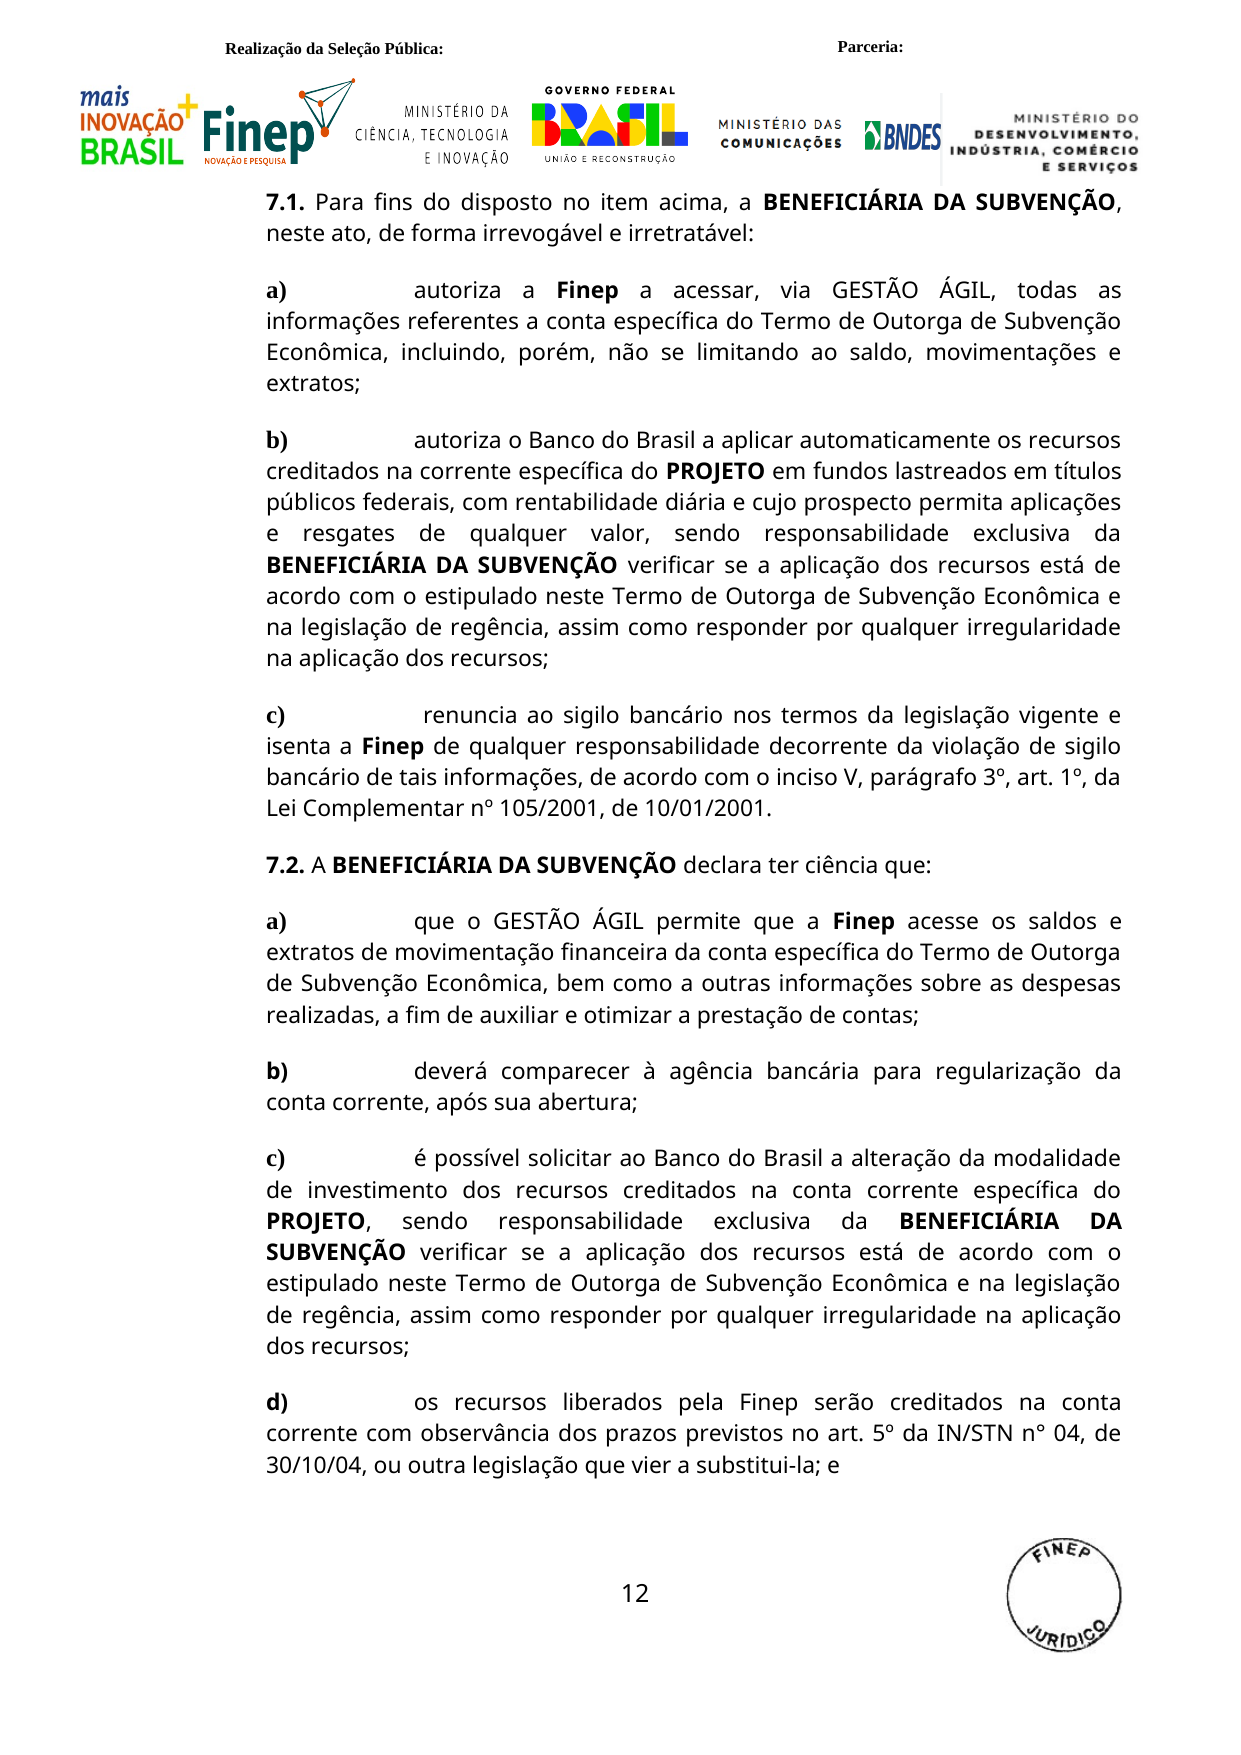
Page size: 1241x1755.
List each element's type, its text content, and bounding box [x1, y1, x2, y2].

list é possível solicitar ao Banco do Brasil a alteração da modalidade de investimento dos recursos creditados na conta corrente específica do PROJETO, sendo responsabilidade exclusiva da BENEFICIÁRIA DA SUBVENÇÃO verificar se a aplicação dos recursos está de acordo com o estipulado neste Termo de Outorga de Subvenção Econômica e na legislação de regência, assim como responder por qualquer irregularidade na aplicação dos recursos; [266, 1142, 1122, 1361]
list renuncia ao sigilo bancário nos termos da legislação vigente e isenta a Finep de qualquer responsabilidade decorrente da violação de sigilo bancário de tais informações, de acordo com o inciso V, parágrafo 3º, art. 1º, da Lei Complementar nº 105/2001, de 10/01/2001. [266, 699, 1122, 824]
list os recursos liberados pela Finep serão creditados na conta corrente com observância dos prazos previstos no art. 5º da IN/STN n° 04, de 30/10/04, ou outra legislação que vier a substitui-la; e [266, 1386, 1122, 1480]
text 7.2. A BENEFICIÁRIA DA SUBVENÇÃO declara ter ciência que: [266, 849, 1122, 880]
list autoriza o Banco do Brasil a aplicar automaticamente os recursos creditados na corrente específica do PROJETO em fundos lastreados em títulos públicos federais, com rentabilidade diária e cujo prospecto permita aplicações e resgates de qualquer valor, sendo responsabilidade exclusiva da BENEFICIÁRIA DA SUBVENÇÃO verificar se a aplicação dos recursos está de acordo com o estipulado neste Termo de Outorga de Subvenção Econômica e na legislação de regência, assim como responder por qualquer irregularidade na aplicação dos recursos; [266, 424, 1122, 674]
list que o GESTÃO ÁGIL permite que a Finep acesse os saldos e extratos de movimentação financeira da conta específica do Termo de Outorga de Subvenção Econômica, bem como a outras informações sobre as despesas realizadas, a fim de auxiliar e otimizar a prestação de contas; [266, 905, 1122, 1030]
list autoriza a Finep a acessar, via GESTÃO ÁGIL, todas as informações referentes a conta específica do Termo de Outorga de Subvenção Econômica, incluindo, porém, não se limitando ao saldo, movimentações e extratos; [266, 274, 1122, 399]
text 7.1. Para fins do disposto no item acima, a BENEFICIÁRIA DA SUBVENÇÃO, neste ato, de forma irrevogável e irretratável: [266, 186, 1122, 249]
list deverá comparecer à agência bancária para regularização da conta corrente, após sua abertura; [266, 1055, 1122, 1117]
